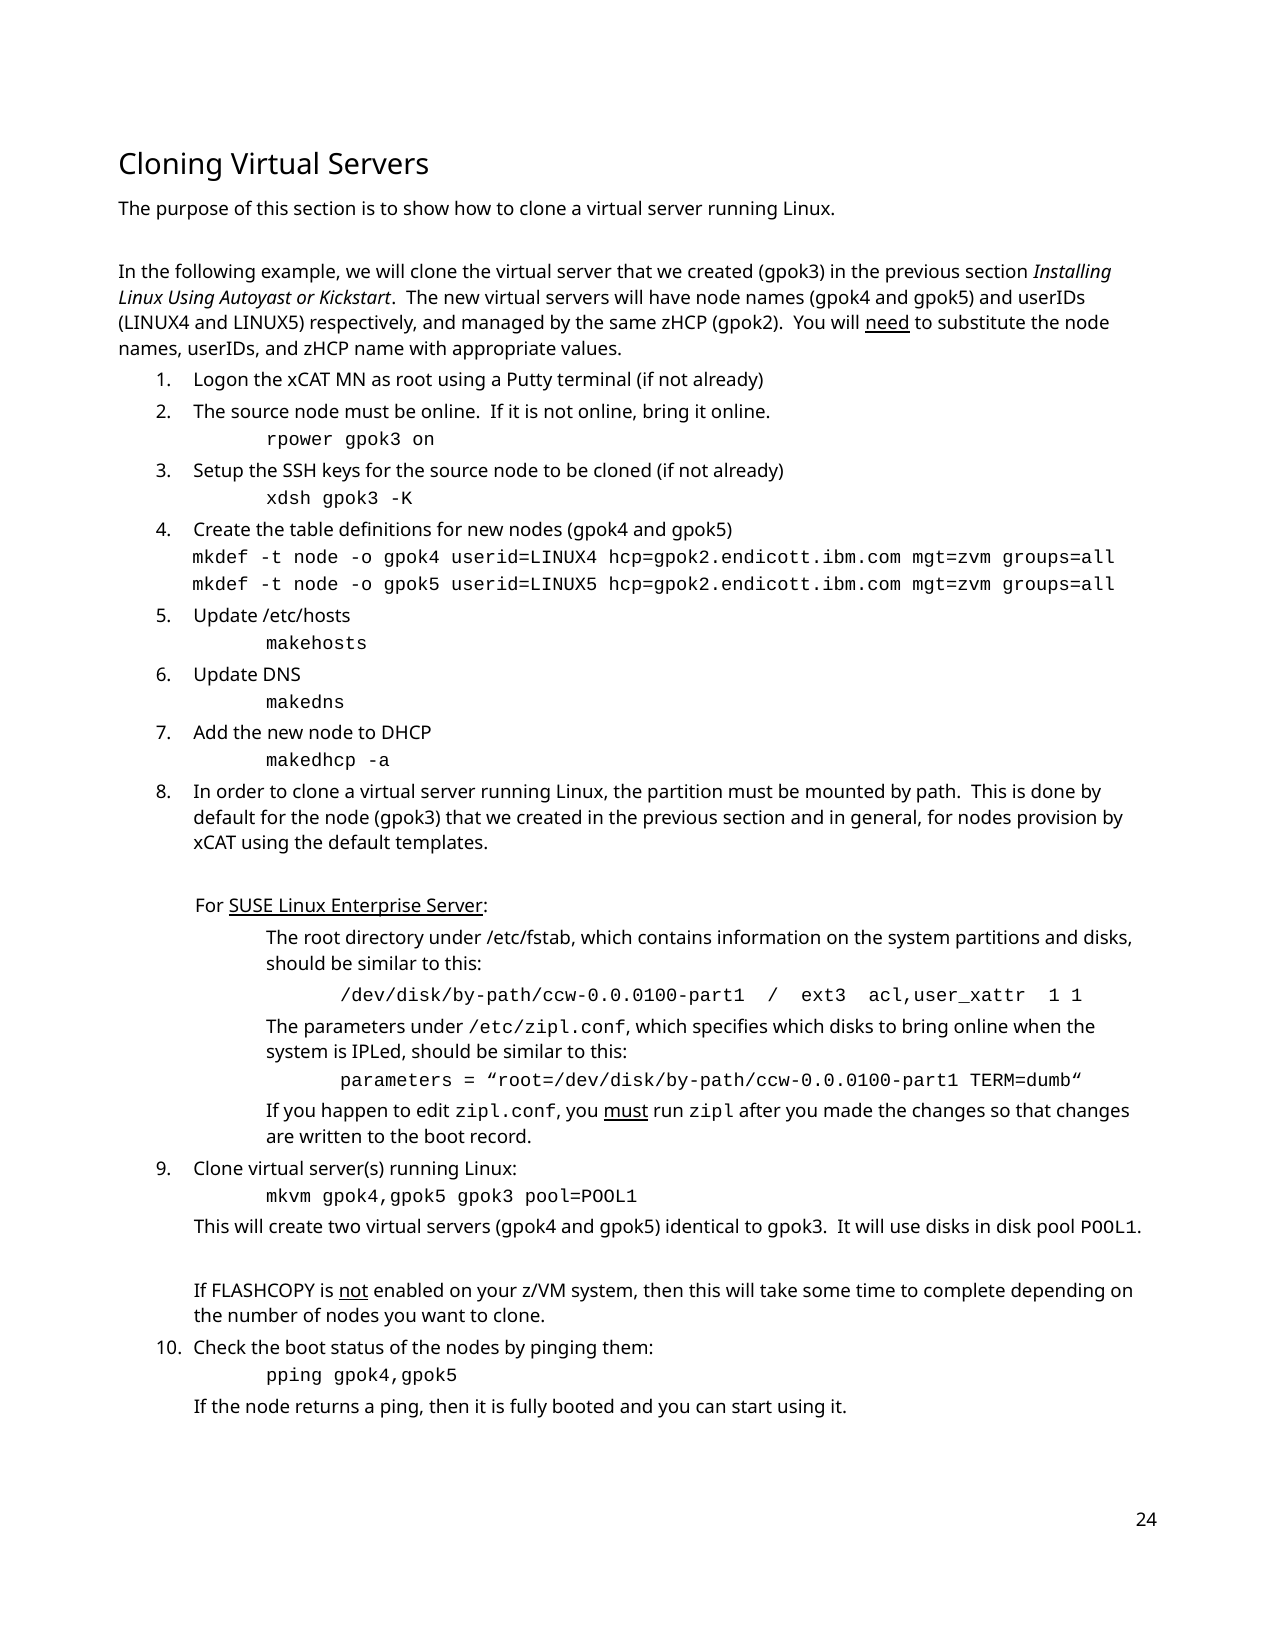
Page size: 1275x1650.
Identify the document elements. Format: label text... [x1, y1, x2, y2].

list Check the boot status of the nodes by pinging them: [156, 1334, 1157, 1360]
list In order to clone a virtual server running Linux, the partition must be mounted by path. This is done by default for the node (gpok3) that we created in the previous section and in general, for nodes provision by xCAT using the default templates. [156, 778, 1157, 855]
list The source node must be online. If it is not online, bring it online. [156, 398, 1157, 424]
list parameters = “root=/dev/disk/by-path/ccw-0.0.0100-part1 TERM=dumb“ [302, 1070, 1157, 1092]
text The purpose of this section is to show how to clone a virtual server running Linux. [118, 195, 1157, 221]
list Logon the xCAT MN as root using a Putty terminal (if not already) [156, 367, 1157, 392]
text makedns [266, 692, 1157, 714]
text mkvm gpok4,gpok5 gpok3 pool=POOL1 [266, 1187, 1157, 1208]
list Create the table definitions for new nodes (gpok4 and gpok5) [156, 516, 1157, 541]
text pping gpok4,gpok5 [266, 1366, 1157, 1387]
text If the node returns a ping, then it is fully booted and you can start using it. [193, 1393, 1157, 1419]
text mkdef -t node -o gpok5 userid=LINUX5 hcp=gpok2.endicott.ibm.com mgt=zvm groups=all [192, 575, 1157, 596]
text mkdef -t node -o gpok4 userid=LINUX4 hcp=gpok2.endicott.ibm.com mgt=zvm groups=all [192, 547, 1157, 569]
text If FLASHCOPY is not enabled on your z/VM system, then this will take some time to complete depending on the number of nodes you want to clone. [193, 1277, 1157, 1328]
list Update /etc/hosts [156, 602, 1157, 627]
list Update DNS [156, 661, 1157, 686]
list If you happen to edit zipl.conf, you must run zipl after you made the changes so that changes are written to the boot record. [266, 1098, 1157, 1149]
text The parameters under /etc/zipl.conf, which specifies which disks to bring online when the system is IPLed, should be similar to this: [266, 1013, 1157, 1064]
text For SUSE Linux Enterprise Server: [195, 893, 1157, 918]
text In the following example, we will clone the virtual server that we created (gpok3) in the previous section Installing Linux Using Autoyast or Kickstart. The new virtual servers will have node names (gpok4 and gpok5) and userIDs (LINUX4 and LINUX5) respectively, and managed by the same zHCP (gpok2). You will need to substitute the node names, userIDs, and zHCP name with appropriate values. [118, 258, 1157, 361]
list Clone virtual server(s) running Linux: [156, 1155, 1157, 1181]
text rpower gpok3 on [266, 430, 1157, 451]
text /dev/disk/by-path/ccw-0.0.0100-part1 / ext3 acl,user_xattr 1 1 [192, 981, 1157, 1007]
subtitle Cloning Virtual Servers [118, 143, 1157, 183]
text The root directory under /etc/fstab, which contains information on the system partitions and disks, should be similar to this: [266, 924, 1157, 975]
text This will create two virtual servers (gpok4 and gpok5) identical to gpok3. It will use disks in disk pool POOL1. [193, 1214, 1157, 1239]
list Add the new node to DHCP [156, 720, 1157, 745]
text makedhcp -a [266, 751, 1157, 772]
text xdsh gpok3 -K [266, 488, 1157, 510]
text makehosts [266, 633, 1157, 655]
list Setup the SSH keys for the source node to be cloned (if not already) [156, 457, 1157, 482]
